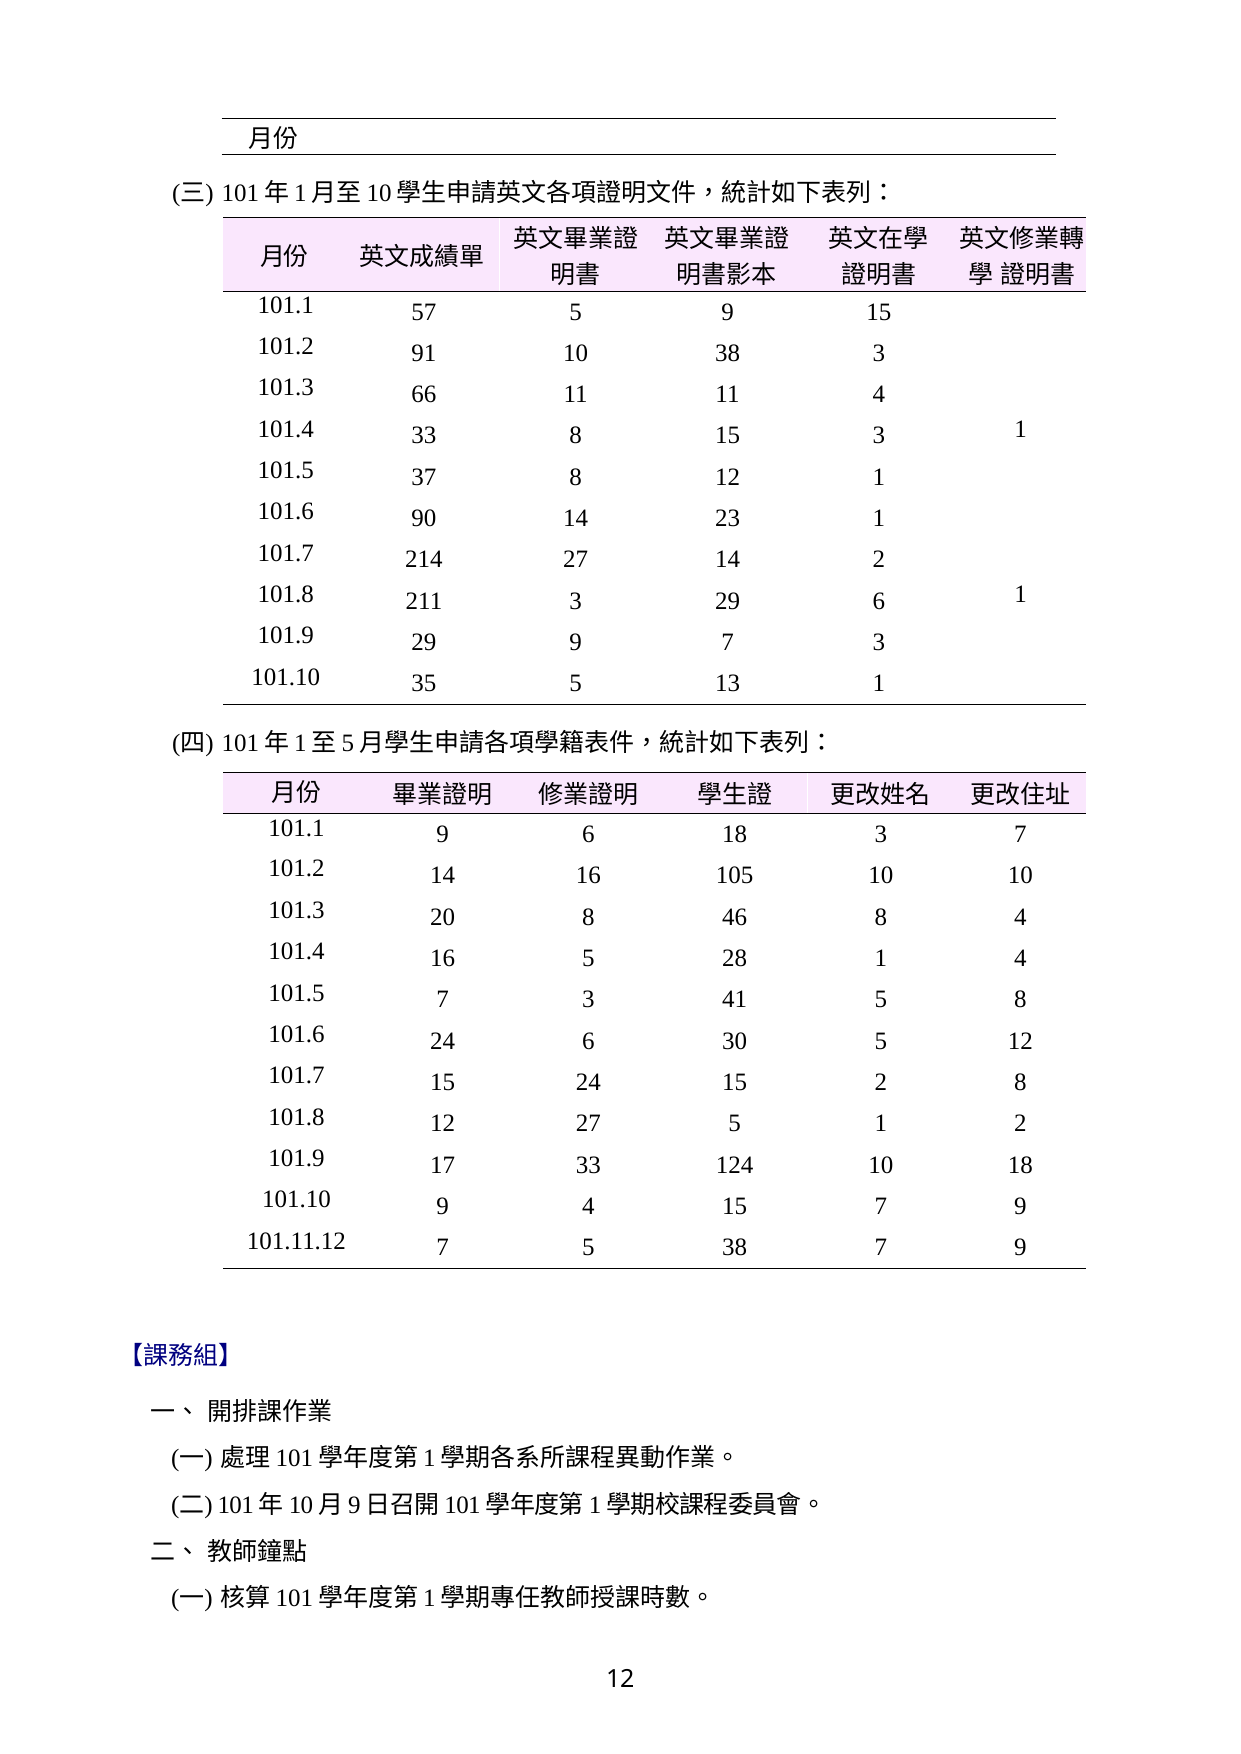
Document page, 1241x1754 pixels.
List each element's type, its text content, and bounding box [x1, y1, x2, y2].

table_header 英文畢業證明書 [500, 218, 651, 291]
table_cell 101.6 [223, 1020, 369, 1061]
table_cell 7 [369, 1227, 515, 1268]
table_cell 28 [661, 937, 807, 979]
table_cell 9 [954, 1185, 1086, 1227]
list 核算101學年度第1學期專任教師授課時數。 [171, 1572, 1122, 1614]
table_cell [954, 498, 1086, 539]
table_cell 5 [500, 292, 651, 332]
table_header 修業證明 [515, 773, 661, 813]
table_cell 4 [954, 896, 1086, 937]
table_header 月份 [223, 218, 348, 291]
table_cell 2 [954, 1103, 1086, 1144]
table_cell 38 [651, 332, 803, 373]
table_cell 101.4 [223, 415, 348, 456]
table_cell 101.10 [223, 1185, 369, 1227]
table_cell 90 [348, 498, 499, 539]
table_cell 6 [515, 814, 661, 854]
list 101年1月至10學生申請英文各項證明文件，統計如下表列： [172, 168, 1122, 209]
table_cell [954, 621, 1086, 663]
table_cell 27 [500, 539, 651, 580]
table_cell 6 [803, 580, 954, 621]
table_cell 5 [515, 1227, 661, 1268]
table_cell [954, 539, 1086, 580]
table_cell [325, 119, 385, 154]
table_cell 101.2 [223, 332, 348, 373]
table_cell 5 [808, 979, 954, 1020]
table_cell 35 [348, 663, 499, 704]
table_header 英文在學 證明書 [803, 218, 954, 291]
table_cell 7 [808, 1227, 954, 1268]
table_cell 3 [808, 814, 954, 854]
table_cell 18 [954, 1144, 1086, 1185]
table_cell 16 [369, 937, 515, 979]
table_cell 24 [369, 1020, 515, 1061]
table_cell 9 [369, 1185, 515, 1227]
table_cell [507, 119, 568, 154]
text 【課務組】 [118, 1327, 1122, 1373]
table_cell 23 [651, 498, 803, 539]
table_cell 9 [369, 814, 515, 854]
table_cell 105 [661, 855, 807, 896]
list 教師鐘點 [150, 1526, 1122, 1567]
table_cell 3 [803, 621, 954, 663]
table_cell 101.1 [223, 814, 369, 854]
table_cell 17 [369, 1144, 515, 1185]
table_cell 101.9 [223, 1144, 369, 1185]
table_cell 10 [500, 332, 651, 373]
table_cell 1 [808, 937, 954, 979]
table_cell 1 [803, 456, 954, 497]
table_cell 66 [348, 373, 499, 415]
table_cell 33 [515, 1144, 661, 1185]
table_header 更改住址 [954, 773, 1086, 813]
table_cell 1 [803, 663, 954, 704]
table_cell 3 [803, 415, 954, 456]
table_header 畢業證明 [369, 773, 515, 813]
table_cell 20 [369, 896, 515, 937]
table_cell 月份 [222, 119, 324, 154]
table_cell 8 [954, 979, 1086, 1020]
table_cell 101.6 [223, 498, 348, 539]
table_cell 12 [369, 1103, 515, 1144]
table_cell 41 [661, 979, 807, 1020]
table_cell 10 [808, 1144, 954, 1185]
table_cell 10 [954, 855, 1086, 896]
table_cell 9 [651, 292, 803, 332]
table_cell 18 [661, 814, 807, 854]
table_cell 14 [651, 539, 803, 580]
table_cell [629, 119, 690, 154]
table_cell [812, 119, 873, 154]
table_cell 101.8 [223, 580, 348, 621]
table_cell 91 [348, 332, 499, 373]
table_cell 15 [661, 1061, 807, 1103]
table_cell 9 [500, 621, 651, 663]
table_cell 10 [808, 855, 954, 896]
table_cell 124 [661, 1144, 807, 1185]
table_cell 214 [348, 539, 499, 580]
table_cell 101.8 [223, 1103, 369, 1144]
table_cell 8 [500, 415, 651, 456]
table_cell 101.5 [223, 456, 348, 497]
table_cell 7 [954, 814, 1086, 854]
list 開排課作業 [150, 1386, 1122, 1427]
table_cell 4 [803, 373, 954, 415]
table_cell [873, 119, 934, 154]
table_cell 101.3 [223, 896, 369, 937]
table_cell 24 [515, 1061, 661, 1103]
table_cell 15 [661, 1185, 807, 1227]
table_cell 1 [803, 498, 954, 539]
table_cell [954, 332, 1086, 373]
table_cell 27 [515, 1103, 661, 1144]
table_cell [954, 663, 1086, 704]
list 處理101學年度第1學期各系所課程異動作業。 [171, 1432, 1122, 1474]
table_header 學生證 [661, 773, 807, 813]
table_cell 8 [515, 896, 661, 937]
table_cell 8 [808, 896, 954, 937]
table_cell 101.3 [223, 373, 348, 415]
table_cell 211 [348, 580, 499, 621]
table_cell 101.9 [223, 621, 348, 663]
table_cell 12 [954, 1020, 1086, 1061]
table_cell 2 [803, 539, 954, 580]
table_cell 5 [808, 1020, 954, 1061]
table_header 更改姓名 [808, 773, 954, 813]
table_cell [954, 373, 1086, 415]
table_cell 101.11.12 [223, 1227, 369, 1268]
table_cell 4 [515, 1185, 661, 1227]
table_cell 38 [661, 1227, 807, 1268]
table_cell [934, 119, 995, 154]
table_cell [954, 292, 1086, 332]
table_cell [690, 119, 751, 154]
table_header 英文成績單 [348, 218, 499, 291]
list 101年10月9日召開101學年度第1學期校課程委員會。 [171, 1479, 1122, 1521]
table_cell 7 [651, 621, 803, 663]
table_cell 101.1 [223, 292, 348, 332]
table_cell 7 [369, 979, 515, 1020]
table_cell 29 [348, 621, 499, 663]
table_cell 15 [803, 292, 954, 332]
table_cell 3 [500, 580, 651, 621]
table_cell 5 [500, 663, 651, 704]
table_cell 5 [515, 937, 661, 979]
table_cell 8 [500, 456, 651, 497]
table_cell 3 [515, 979, 661, 1020]
table_cell 29 [651, 580, 803, 621]
table_cell 8 [954, 1061, 1086, 1103]
table_cell 1 [808, 1103, 954, 1144]
table_cell [385, 119, 446, 154]
table_cell 33 [348, 415, 499, 456]
list 101年1至5月學生申請各項學籍表件，統計如下表列： [172, 718, 1122, 759]
table_cell 6 [515, 1020, 661, 1061]
table_cell 11 [651, 373, 803, 415]
table_header 英文畢業證明書影本 [651, 218, 803, 291]
table_cell 14 [369, 855, 515, 896]
table_cell 13 [651, 663, 803, 704]
table_cell 1 [954, 580, 1086, 621]
table_cell 15 [651, 415, 803, 456]
table_cell 101.7 [223, 539, 348, 580]
table_cell [568, 119, 629, 154]
table_cell 3 [803, 332, 954, 373]
table_cell 2 [808, 1061, 954, 1103]
table_cell 46 [661, 896, 807, 937]
table_cell 101.10 [223, 663, 348, 704]
table_cell 1 [954, 415, 1086, 456]
table_cell 101.2 [223, 855, 369, 896]
table_cell 11 [500, 373, 651, 415]
table_cell 101.4 [223, 937, 369, 979]
table_cell 16 [515, 855, 661, 896]
table_cell 15 [369, 1061, 515, 1103]
table_cell [751, 119, 812, 154]
table_cell [954, 456, 1086, 497]
table_cell 101.5 [223, 979, 369, 1020]
table_cell 12 [651, 456, 803, 497]
table_header 月份 [223, 773, 369, 813]
table_cell 4 [954, 937, 1086, 979]
table_cell 14 [500, 498, 651, 539]
table_cell 7 [808, 1185, 954, 1227]
table_header 英文修業轉學 證明書 [954, 218, 1086, 291]
table_cell 101.7 [223, 1061, 369, 1103]
table_cell 5 [661, 1103, 807, 1144]
table_cell 57 [348, 292, 499, 332]
table_cell [446, 119, 507, 154]
table_cell 30 [661, 1020, 807, 1061]
table_cell 37 [348, 456, 499, 497]
table_cell [995, 119, 1056, 154]
table_cell 9 [954, 1227, 1086, 1268]
